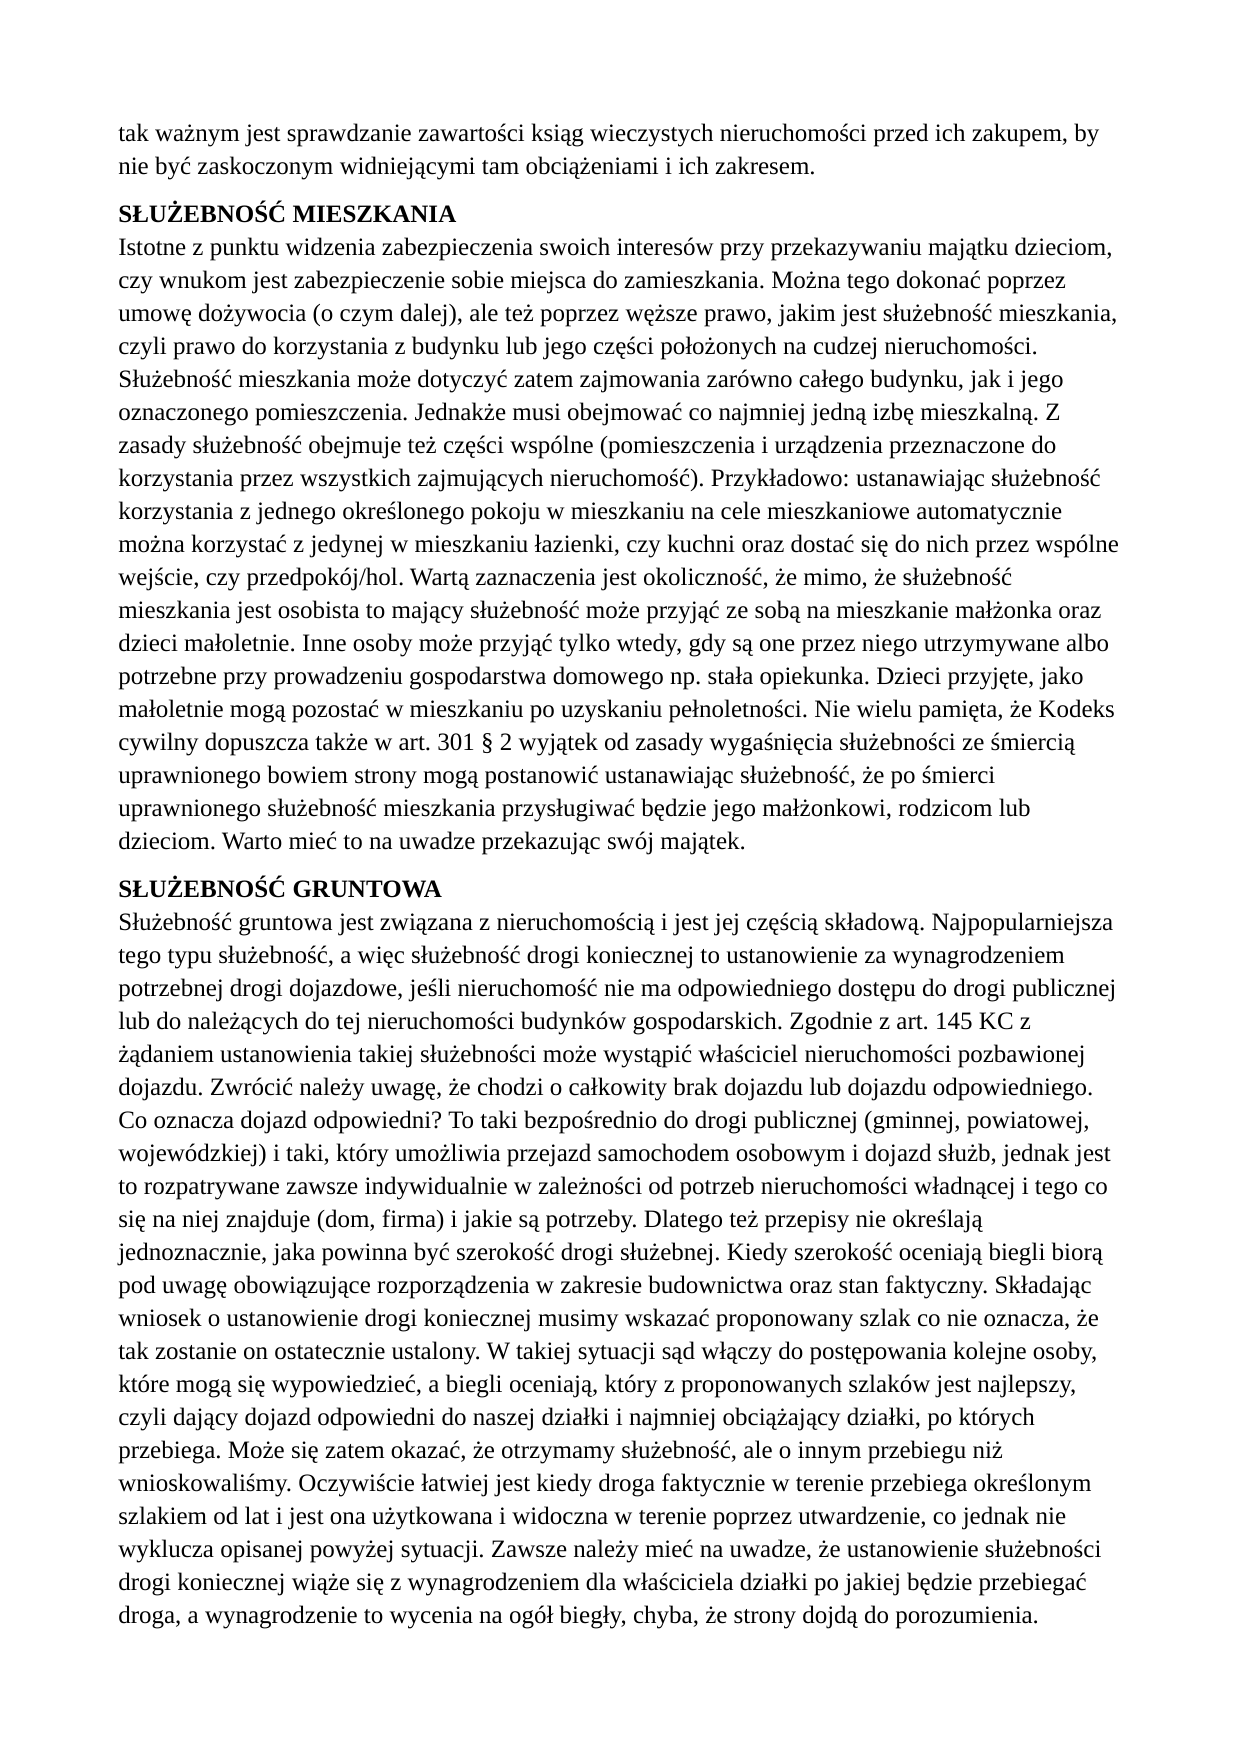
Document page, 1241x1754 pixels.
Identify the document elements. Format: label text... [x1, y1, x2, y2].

text SŁUŻEBNOŚĆ GRUNTOWA Służebność gruntowa jest związana z nieruchomością i jest jej częścią składową. Najpopularniejsza tego typu służebność, a więc służebność drogi koniecznej to ustanowienie za wynagrodzeniem potrzebnej drogi dojazdowe, jeśli nieruchomość nie ma odpowiedniego dostępu do drogi publicznej lub do należących do tej nieruchomości budynków gospodarskich. Zgodnie z art. 145 KC z żądaniem ustanowienia takiej służebności może wystąpić właściciel nieruchomości pozbawionej dojazdu. Zwrócić należy uwagę, że chodzi o całkowity brak dojazdu lub dojazdu odpowiedniego. Co oznacza dojazd odpowiedni? To taki bezpośrednio do drogi publicznej (gminnej, powiatowej, wojewódzkiej) i taki, który umożliwia przejazd samochodem osobowym i dojazd służb, jednak jest to rozpatrywane zawsze indywidualnie w zależności od potrzeb nieruchomości władnącej i tego co się na niej znajduje (dom, firma) i jakie są potrzeby. Dlatego też przepisy nie określają jednoznacznie, jaka powinna być szerokość drogi służebnej. Kiedy szerokość oceniają biegli biorą pod uwagę obowiązujące rozporządzenia w zakresie budownictwa oraz stan faktyczny. Składając wniosek o ustanowienie drogi koniecznej musimy wskazać proponowany szlak co nie oznacza, że tak zostanie on ostatecznie ustalony. W takiej sytuacji sąd włączy do postępowania kolejne osoby, które mogą się wypowiedzieć, a biegli oceniają, który z proponowanych szlaków jest najlepszy, czyli dający dojazd odpowiedni do naszej działki i najmniej obciążający działki, po których przebiega. Może się zatem okazać, że otrzymamy służebność, ale o innym przebiegu niż wnioskowaliśmy. Oczywiście łatwiej jest kiedy droga faktycznie w terenie przebiega określonym szlakiem od lat i jest ona użytkowana i widoczna w terenie poprzez utwardzenie, co jednak nie wyklucza opisanej powyżej sytuacji. Zawsze należy mieć na uwadze, że ustanowienie służebności drogi koniecznej wiąże się z wynagrodzeniem dla właściciela działki po jakiej będzie przebiegać droga, a wynagrodzenie to wycenia na ogół biegły, chyba, że strony dojdą do porozumienia. [118, 874, 1122, 1629]
text tak ważnym jest sprawdzanie zawartości ksiąg wieczystych nieruchomości przed ich zakupem, by nie być zaskoczonym widniejącymi tam obciążeniami i ich zakresem. [118, 118, 1122, 180]
text SŁUŻEBNOŚĆ MIESZKANIA Istotne z punktu widzenia zabezpieczenia swoich interesów przy przekazywaniu majątku dzieciom, czy wnukom jest zabezpieczenie sobie miejsca do zamieszkania. Można tego dokonać poprzez umowę dożywocia (o czym dalej), ale też poprzez węższe prawo, jakim jest służebność mieszkania, czyli prawo do korzystania z budynku lub jego części położonych na cudzej nieruchomości. Służebność mieszkania może dotyczyć zatem zajmowania zarówno całego budynku, jak i jego oznaczonego pomieszczenia. Jednakże musi obejmować co najmniej jedną izbę mieszkalną. Z zasady służebność obejmuje też części wspólne (pomieszczenia i urządzenia przeznaczone do korzystania przez wszystkich zajmujących nieruchomość). Przykładowo: ustanawiając służebność korzystania z jednego określonego pokoju w mieszkaniu na cele mieszkaniowe automatycznie można korzystać z jedynej w mieszkaniu łazienki, czy kuchni oraz dostać się do nich przez wspólne wejście, czy przedpokój/hol. Wartą zaznaczenia jest okoliczność, że mimo, że służebność mieszkania jest osobista to mający służebność może przyjąć ze sobą na mieszkanie małżonka oraz dzieci małoletnie. Inne osoby może przyjąć tylko wtedy, gdy są one przez niego utrzymywane albo potrzebne przy prowadzeniu gospodarstwa domowego np. stała opiekunka. Dzieci przyjęte, jako małoletnie mogą pozostać w mieszkaniu po uzyskaniu pełnoletności. Nie wielu pamięta, że Kodeks cywilny dopuszcza także w art. 301 § 2 wyjątek od zasady wygaśnięcia służebności ze śmiercią uprawnionego bowiem strony mogą postanowić ustanawiając służebność, że po śmierci uprawnionego służebność mieszkania przysługiwać będzie jego małżonkowi, rodzicom lub dzieciom. Warto mieć to na uwadze przekazując swój majątek. [118, 199, 1122, 855]
